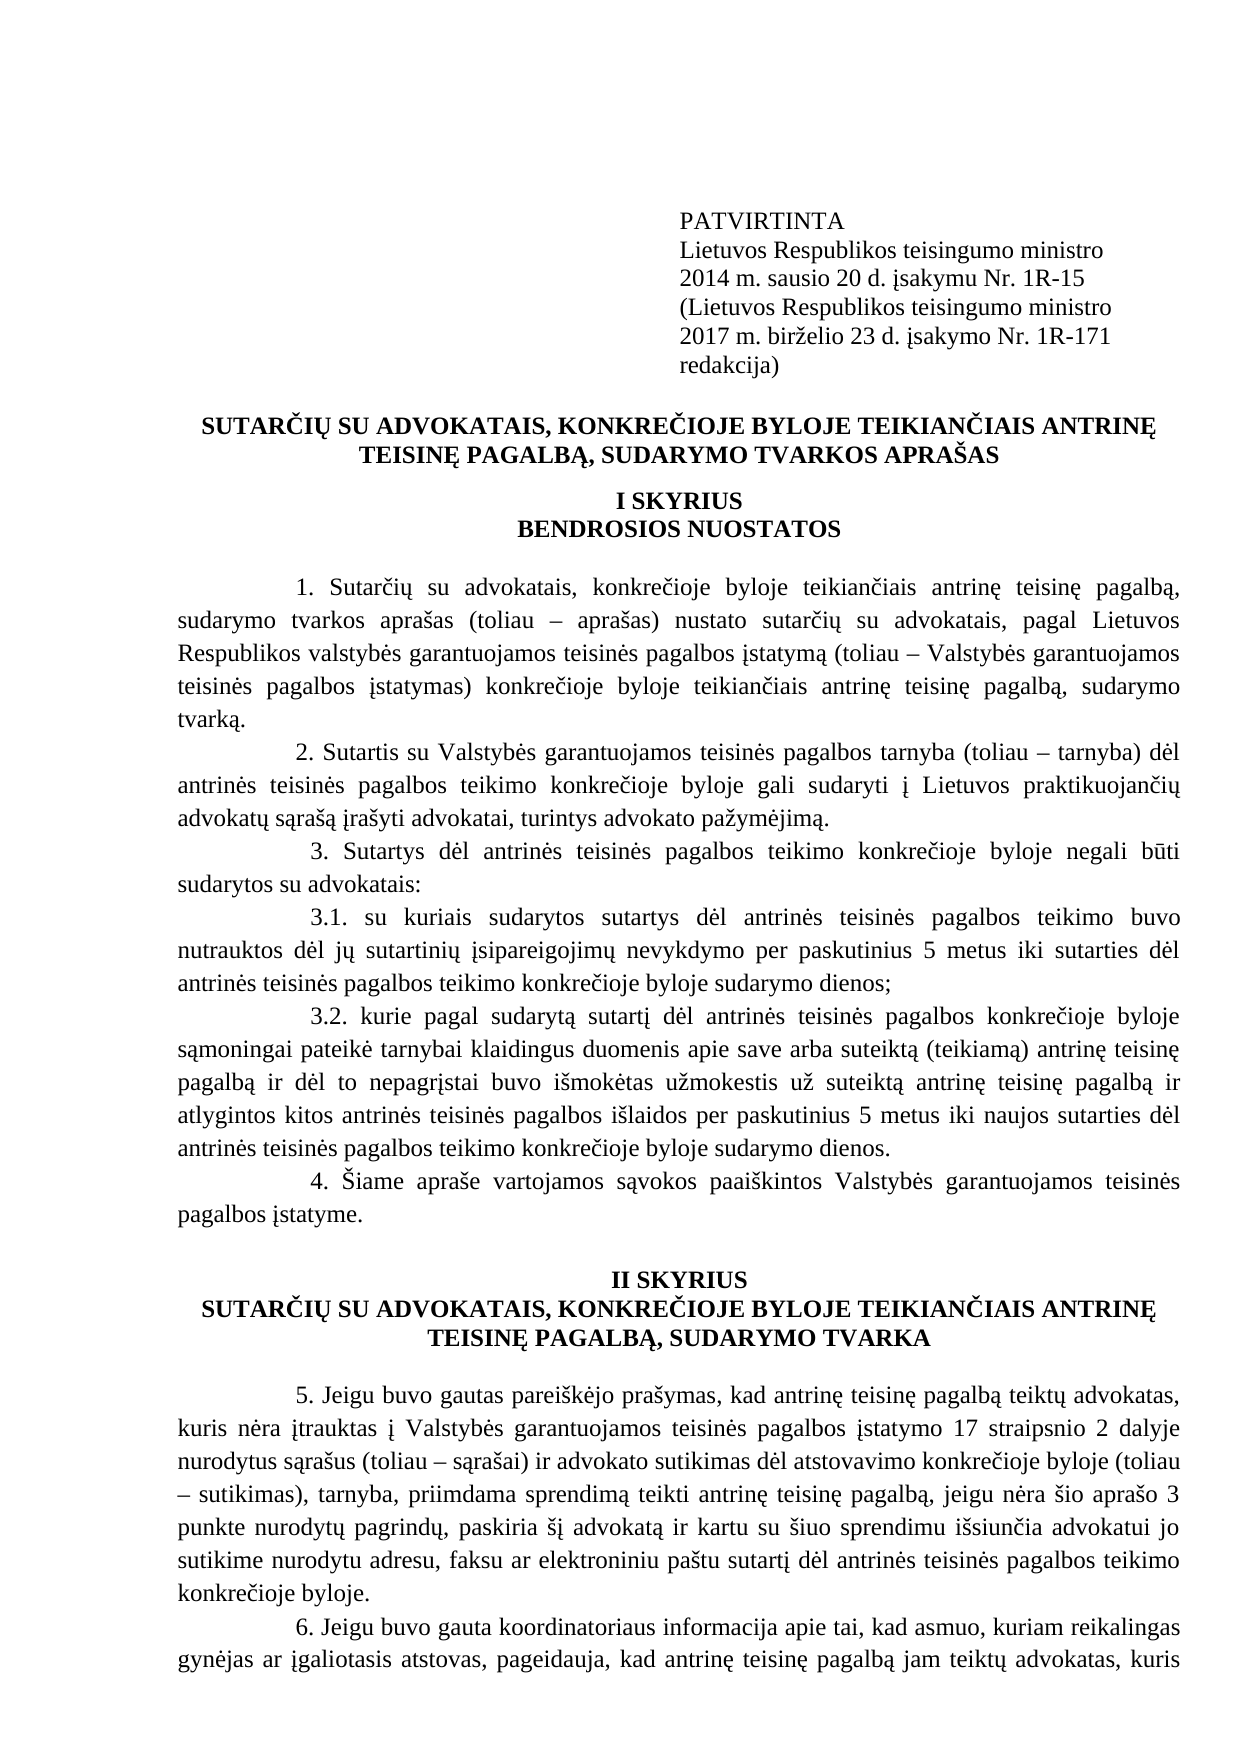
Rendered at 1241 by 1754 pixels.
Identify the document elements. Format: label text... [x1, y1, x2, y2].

text 2. Sutartis su Valstybės garantuojamos teisinės pagalbos tarnyba (toliau – tarnyba) dėl antrinės teisinės pagalbos teikimo konkrečioje byloje gali sudaryti į Lietuvos praktikuojančių advokatų sąrašą įrašyti advokatai, turintys advokato pažymėjimą. [177, 737, 1181, 832]
text 3.1. su kuriais sudarytos sutartys dėl antrinės teisinės pagalbos teikimo buvo nutrauktos dėl jų sutartinių įsipareigojimų nevykdymo per paskutinius 5 metus iki sutarties dėl antrinės teisinės pagalbos teikimo konkrečioje byloje sudarymo dienos; [177, 902, 1181, 997]
text (Lietuvos Respublikos teisingumo ministro [679, 292, 1181, 321]
text 3.2. kurie pagal sudarytą sutartį dėl antrinės teisinės pagalbos konkrečioje byloje sąmoningai pateikė tarnybai klaidingus duomenis apie save arba suteiktą (teikiamą) antrinę teisinę pagalbą ir dėl to nepagrįstai buvo išmokėtas užmokestis už suteiktą antrinę teisinę pagalbą ir atlygintos kitos antrinės teisinės pagalbos išlaidos per paskutinius 5 metus iki naujos sutarties dėl antrinės teisinės pagalbos teikimo konkrečioje byloje sudarymo dienos. [177, 1001, 1181, 1162]
text 3. Sutartys dėl antrinės teisinės pagalbos teikimo konkrečioje byloje negali būti sudarytos su advokatais: [177, 836, 1181, 898]
text PATVIRTINTA [177, 206, 1181, 235]
text SUTARČIŲ SU ADVOKATAIS, KONKREČIOJE BYLOJE TEIKIANČIAIS ANTRINĘ TEISINĘ PAGALBĄ, SUDARYMO TVARKA [177, 1294, 1181, 1352]
text 2014 m. sausio 20 d. įsakymu Nr. 1R-15 [679, 263, 1181, 292]
text 5. Jeigu buvo gautas pareiškėjo prašymas, kad antrinę teisinę pagalbą teiktų advokatas, kuris nėra įtrauktas į Valstybės garantuojamos teisinės pagalbos įstatymo 17 straipsnio 2 dalyje nurodytus sąrašus (toliau – sąrašai) ir advokato sutikimas dėl atstovavimo konkrečioje byloje (toliau – sutikimas), tarnyba, priimdama sprendimą teikti antrinę teisinę pagalbą, jeigu nėra šio aprašo 3 punkte nurodytų pagrindų, paskiria šį advokatą ir kartu su šiuo sprendimu išsiunčia advokatui jo sutikime nurodytu adresu, faksu ar elektroniniu paštu sutartį dėl antrinės teisinės pagalbos teikimo konkrečioje byloje. [177, 1380, 1181, 1607]
text redakcija) [679, 350, 1181, 378]
text BENDROSIOS NUOSTATOS [177, 514, 1181, 543]
text 2017 m. birželio 23 d. įsakymo Nr. 1R-171 [679, 321, 1181, 350]
text II SKYRIUS [177, 1265, 1181, 1294]
text Lietuvos Respublikos teisingumo ministro [679, 235, 1181, 263]
text I SKYRIUS [177, 486, 1181, 514]
text SUTARČIŲ SU ADVOKATAIS, KONKREČIOJE BYLOJE TEIKIANČIAIS ANTRINĘ TEISINĘ PAGALBĄ, SUDARYMO TVARKOS APRAŠAS [177, 411, 1181, 469]
text 1. Sutarčių su advokatais, konkrečioje byloje teikiančiais antrinę teisinę pagalbą, sudarymo tvarkos aprašas (toliau – aprašas) nustato sutarčių su advokatais, pagal Lietuvos Respublikos valstybės garantuojamos teisinės pagalbos įstatymą (toliau – Valstybės garantuojamos teisinės pagalbos įstatymas) konkrečioje byloje teikiančiais antrinę teisinę pagalbą, sudarymo tvarką. [177, 572, 1181, 733]
text 6. Jeigu buvo gauta koordinatoriaus informacija apie tai, kad asmuo, kuriam reikalingas gynėjas ar įgaliotasis atstovas, pageidauja, kad antrinę teisinę pagalbą jam teiktų advokatas, kuris [177, 1612, 1181, 1673]
text 4. Šiame apraše vartojamos sąvokos paaiškintos Valstybės garantuojamos teisinės pagalbos įstatyme. [177, 1166, 1181, 1228]
